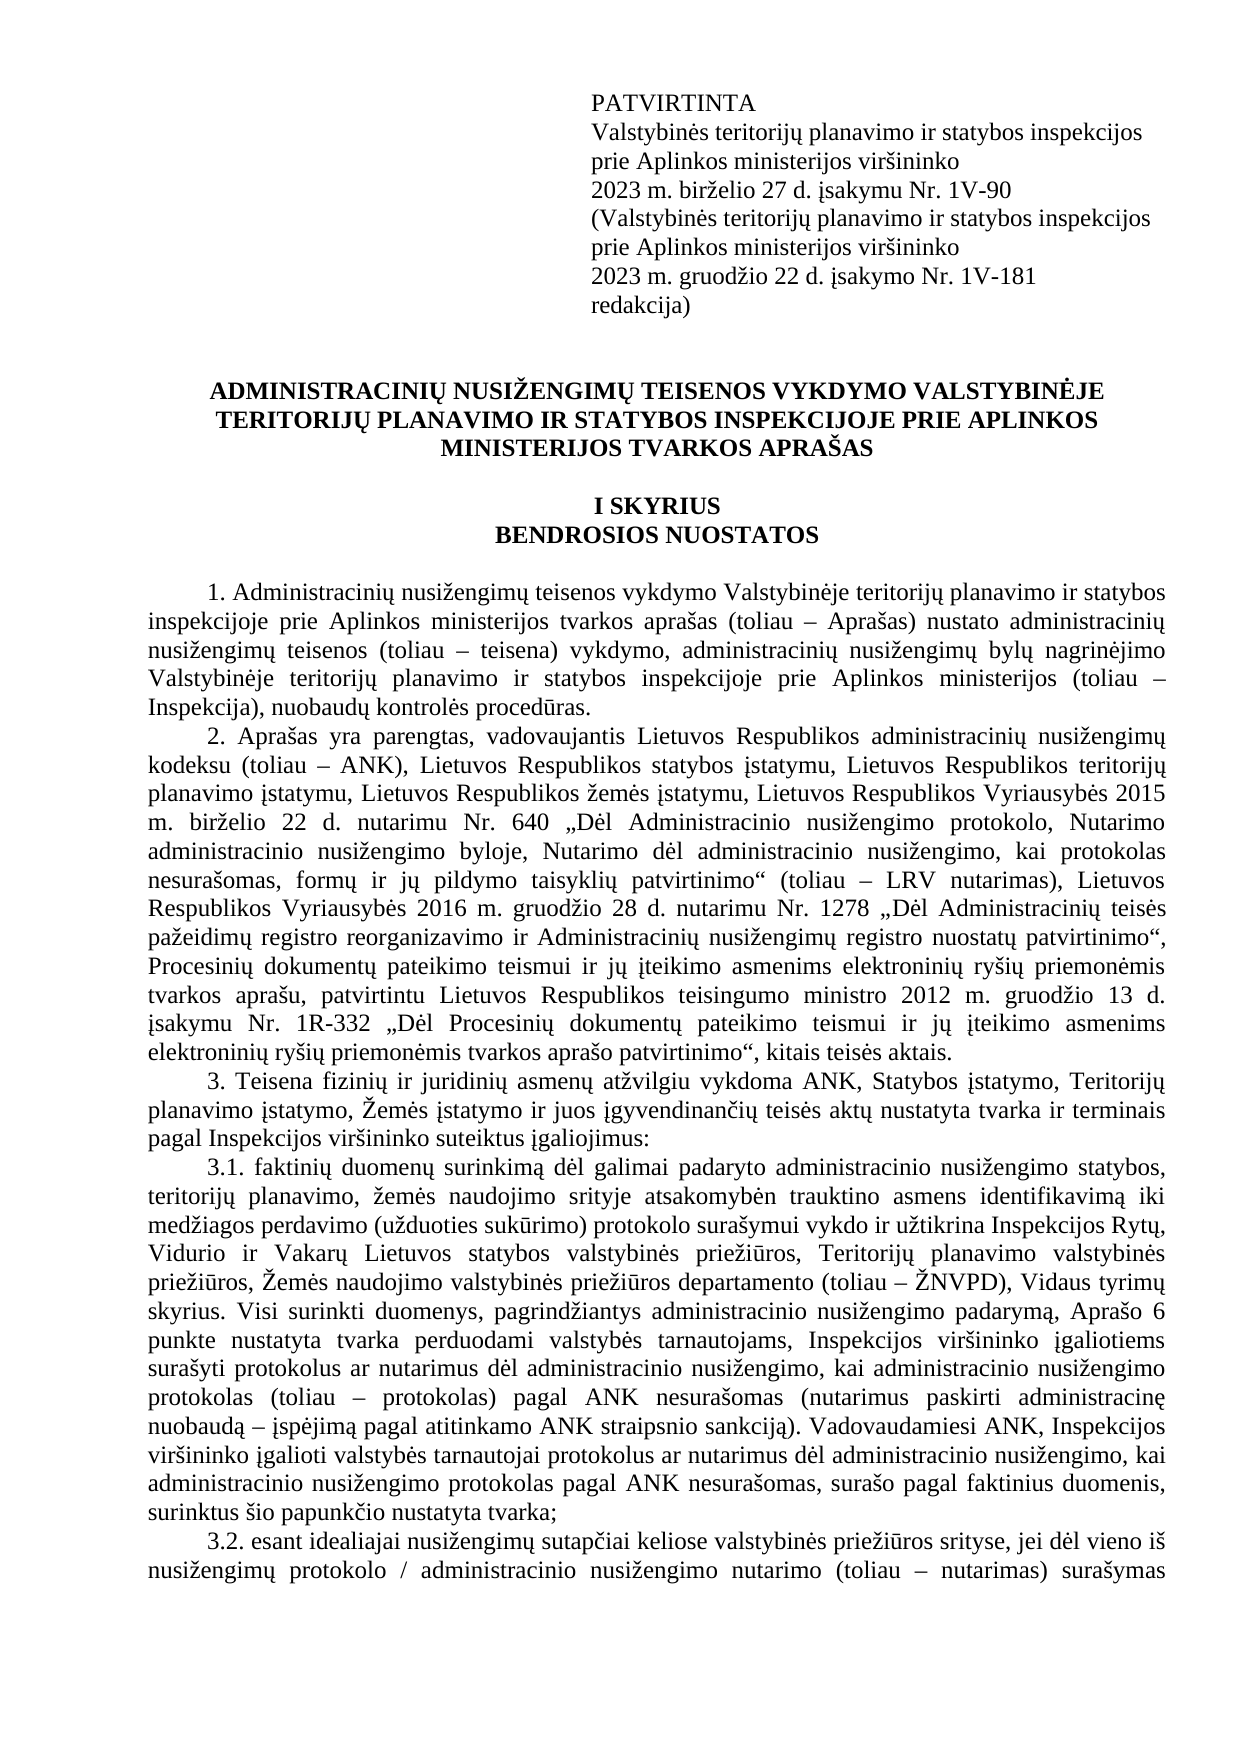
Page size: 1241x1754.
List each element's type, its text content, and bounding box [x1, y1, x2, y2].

text Valstybinės teritorijų planavimo ir statybos inspekcijos [591, 117, 1167, 146]
text ADMINISTRACINIŲ NUSIŽENGIMŲ TEISENOS VYKDYMO VALSTYBINĖJE TERITORIJŲ PLANAVIMO IR STATYBOS INSPEKCIJOJE PRIE APLINKOS MINISTERIJOS TVARKOS APRAŠAS [148, 376, 1167, 462]
text I SKYRIUS [148, 491, 1167, 520]
text 2023 m. gruodžio 22 d. įsakymo Nr. 1V-181 [591, 261, 1167, 290]
text 2. Aprašas yra parengtas, vadovaujantis Lietuvos Respublikos administracinių nusižengimų kodeksu (toliau – ANK), Lietuvos Respublikos statybos įstatymu, Lietuvos Respublikos teritorijų planavimo įstatymu, Lietuvos Respublikos žemės įstatymu, Lietuvos Respublikos Vyriausybės 2015 m. birželio 22 d. nutarimu Nr. 640 „Dėl Administracinio nusižengimo protokolo, Nutarimo administracinio nusižengimo byloje, Nutarimo dėl administracinio nusižengimo, kai protokolas nesurašomas, formų ir jų pildymo taisyklių patvirtinimo“ (toliau – LRV nutarimas), Lietuvos Respublikos Vyriausybės 2016 m. gruodžio 28 d. nutarimu Nr. 1278 „Dėl Administracinių teisės pažeidimų registro reorganizavimo ir Administracinių nusižengimų registro nuostatų patvirtinimo“, Procesinių dokumentų pateikimo teismui ir jų įteikimo asmenims elektroninių ryšių priemonėmis tvarkos aprašu, patvirtintu Lietuvos Respublikos teisingumo ministro 2012 m. gruodžio 13 d. įsakymu Nr. 1R-332 „Dėl Procesinių dokumentų pateikimo teismui ir jų įteikimo asmenims elektroninių ryšių priemonėmis tvarkos aprašo patvirtinimo“, kitais teisės aktais. [148, 721, 1167, 1066]
text prie Aplinkos ministerijos viršininko [591, 146, 1167, 175]
text (Valstybinės teritorijų planavimo ir statybos inspekcijos [591, 203, 1167, 232]
text BENDROSIOS NUOSTATOS [148, 520, 1167, 548]
text redakcija) [591, 290, 1167, 318]
text 2023 m. birželio 27 d. įsakymu Nr. 1V-90 [591, 175, 1167, 203]
text 3.1. faktinių duomenų surinkimą dėl galimai padaryto administracinio nusižengimo statybos, teritorijų planavimo, žemės naudojimo srityje atsakomybėn trauktino asmens identifikavimą iki medžiagos perdavimo (užduoties sukūrimo) protokolo surašymui vykdo ir užtikrina Inspekcijos Rytų, Vidurio ir Vakarų Lietuvos statybos valstybinės priežiūros, Teritorijų planavimo valstybinės priežiūros, Žemės naudojimo valstybinės priežiūros departamento (toliau – ŽNVPD), Vidaus tyrimų skyrius. Visi surinkti duomenys, pagrindžiantys administracinio nusižengimo padarymą, Aprašo 6 punkte nustatyta tvarka perduodami valstybės tarnautojams, Inspekcijos viršininko įgaliotiems surašyti protokolus ar nutarimus dėl administracinio nusižengimo, kai administracinio nusižengimo protokolas (toliau – protokolas) pagal ANK nesurašomas (nutarimus paskirti administracinę nuobaudą – įspėjimą pagal atitinkamo ANK straipsnio sankciją). Vadovaudamiesi ANK, Inspekcijos viršininko įgalioti valstybės tarnautojai protokolus ar nutarimus dėl administracinio nusižengimo, kai administracinio nusižengimo protokolas pagal ANK nesurašomas, surašo pagal faktinius duomenis, surinktus šio papunkčio nustatyta tvarka; [148, 1152, 1167, 1526]
text 3. Teisena fizinių ir juridinių asmenų atžvilgiu vykdoma ANK, Statybos įstatymo, Teritorijų planavimo įstatymo, Žemės įstatymo ir juos įgyvendinančių teisės aktų nustatyta tvarka ir terminais pagal Inspekcijos viršininko suteiktus įgaliojimus: [148, 1066, 1167, 1152]
text PATVIRTINTA [591, 88, 1167, 117]
text 1. Administracinių nusižengimų teisenos vykdymo Valstybinėje teritorijų planavimo ir statybos inspekcijoje prie Aplinkos ministerijos tvarkos aprašas (toliau – Aprašas) nustato administracinių nusižengimų teisenos (toliau – teisena) vykdymo, administracinių nusižengimų bylų nagrinėjimo Valstybinėje teritorijų planavimo ir statybos inspekcijoje prie Aplinkos ministerijos (toliau – Inspekcija), nuobaudų kontrolės procedūras. [148, 577, 1167, 721]
text prie Aplinkos ministerijos viršininko [591, 232, 1167, 261]
text 3.2. esant idealiajai nusižengimų sutapčiai keliose valstybinės priežiūros srityse, jei dėl vieno iš nusižengimų protokolo / administracinio nusižengimo nutarimo (toliau – nutarimas) surašymas [148, 1526, 1167, 1583]
